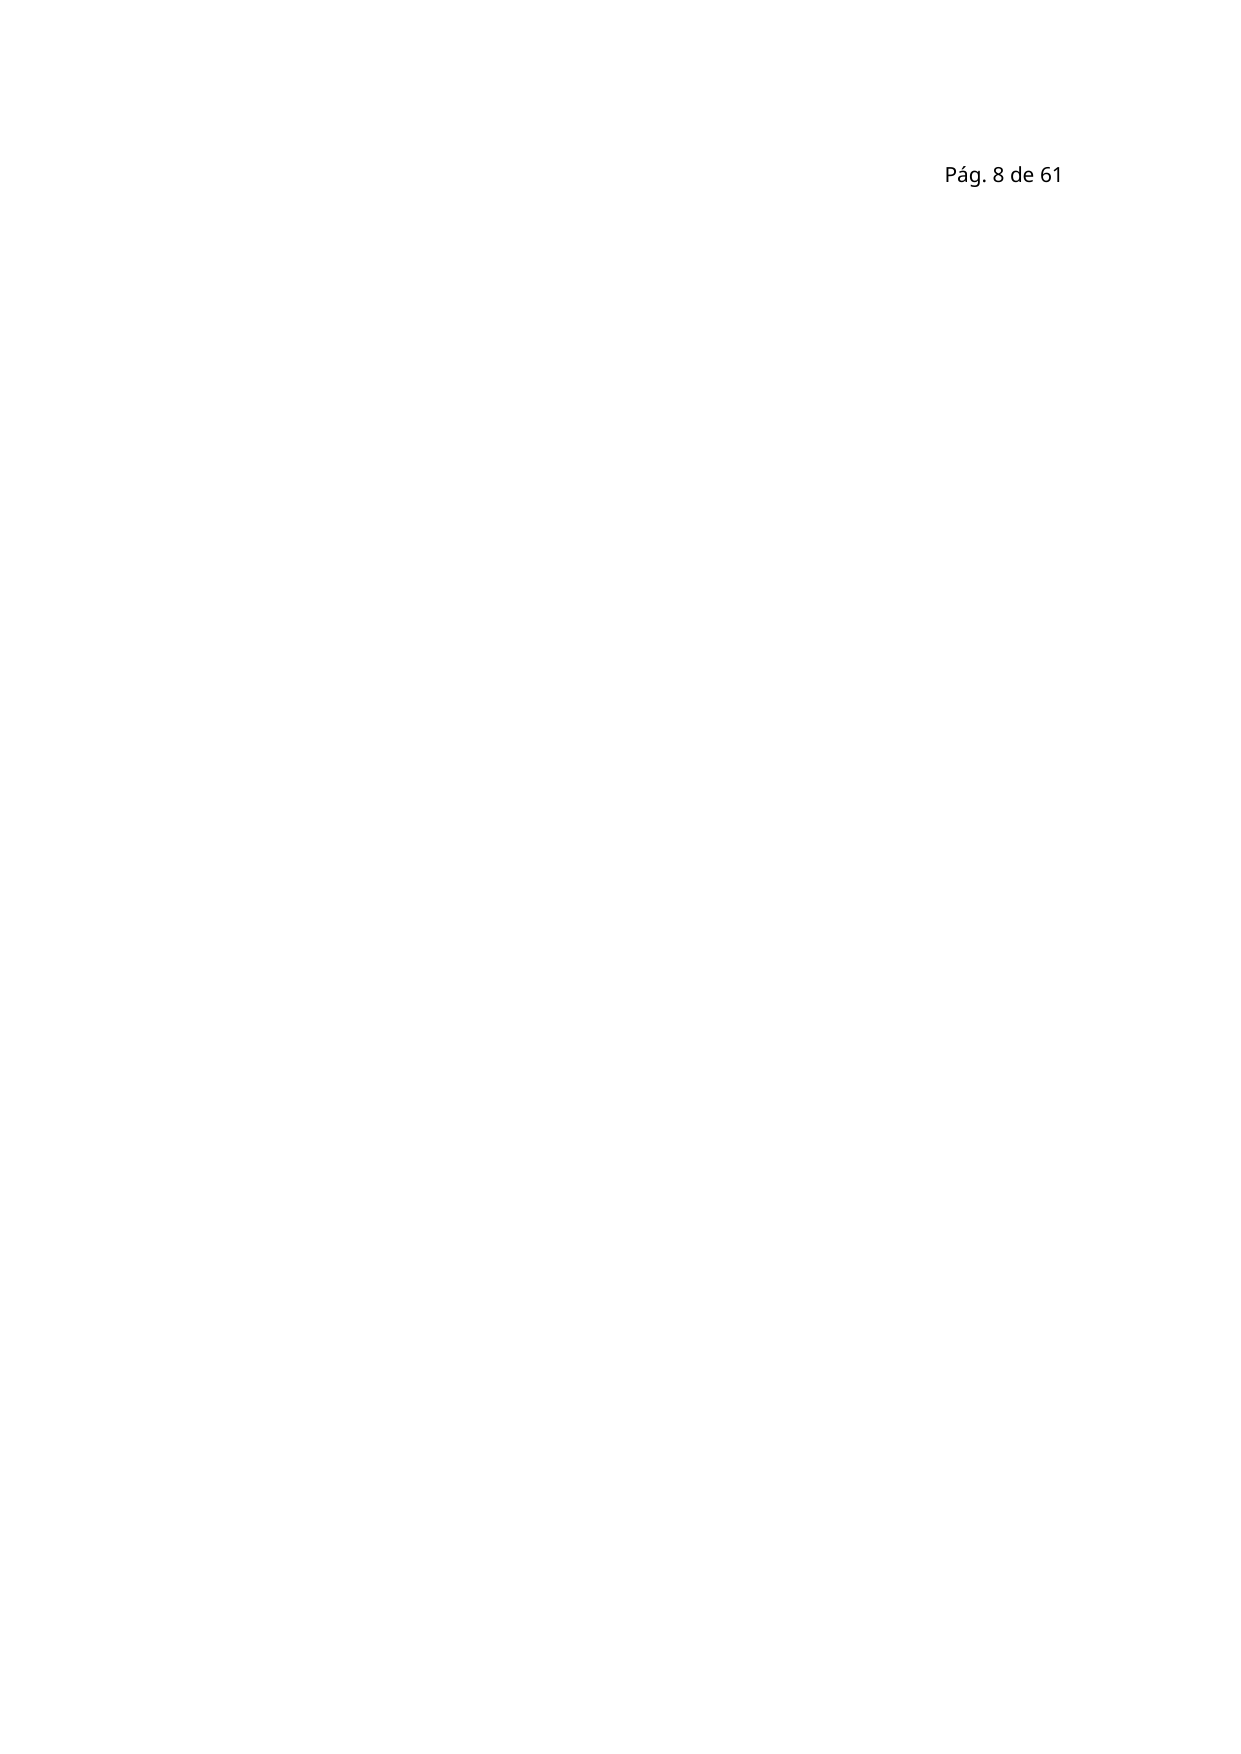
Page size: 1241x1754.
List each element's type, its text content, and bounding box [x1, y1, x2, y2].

text Pág. 8 de 61 [160, 160, 1063, 189]
